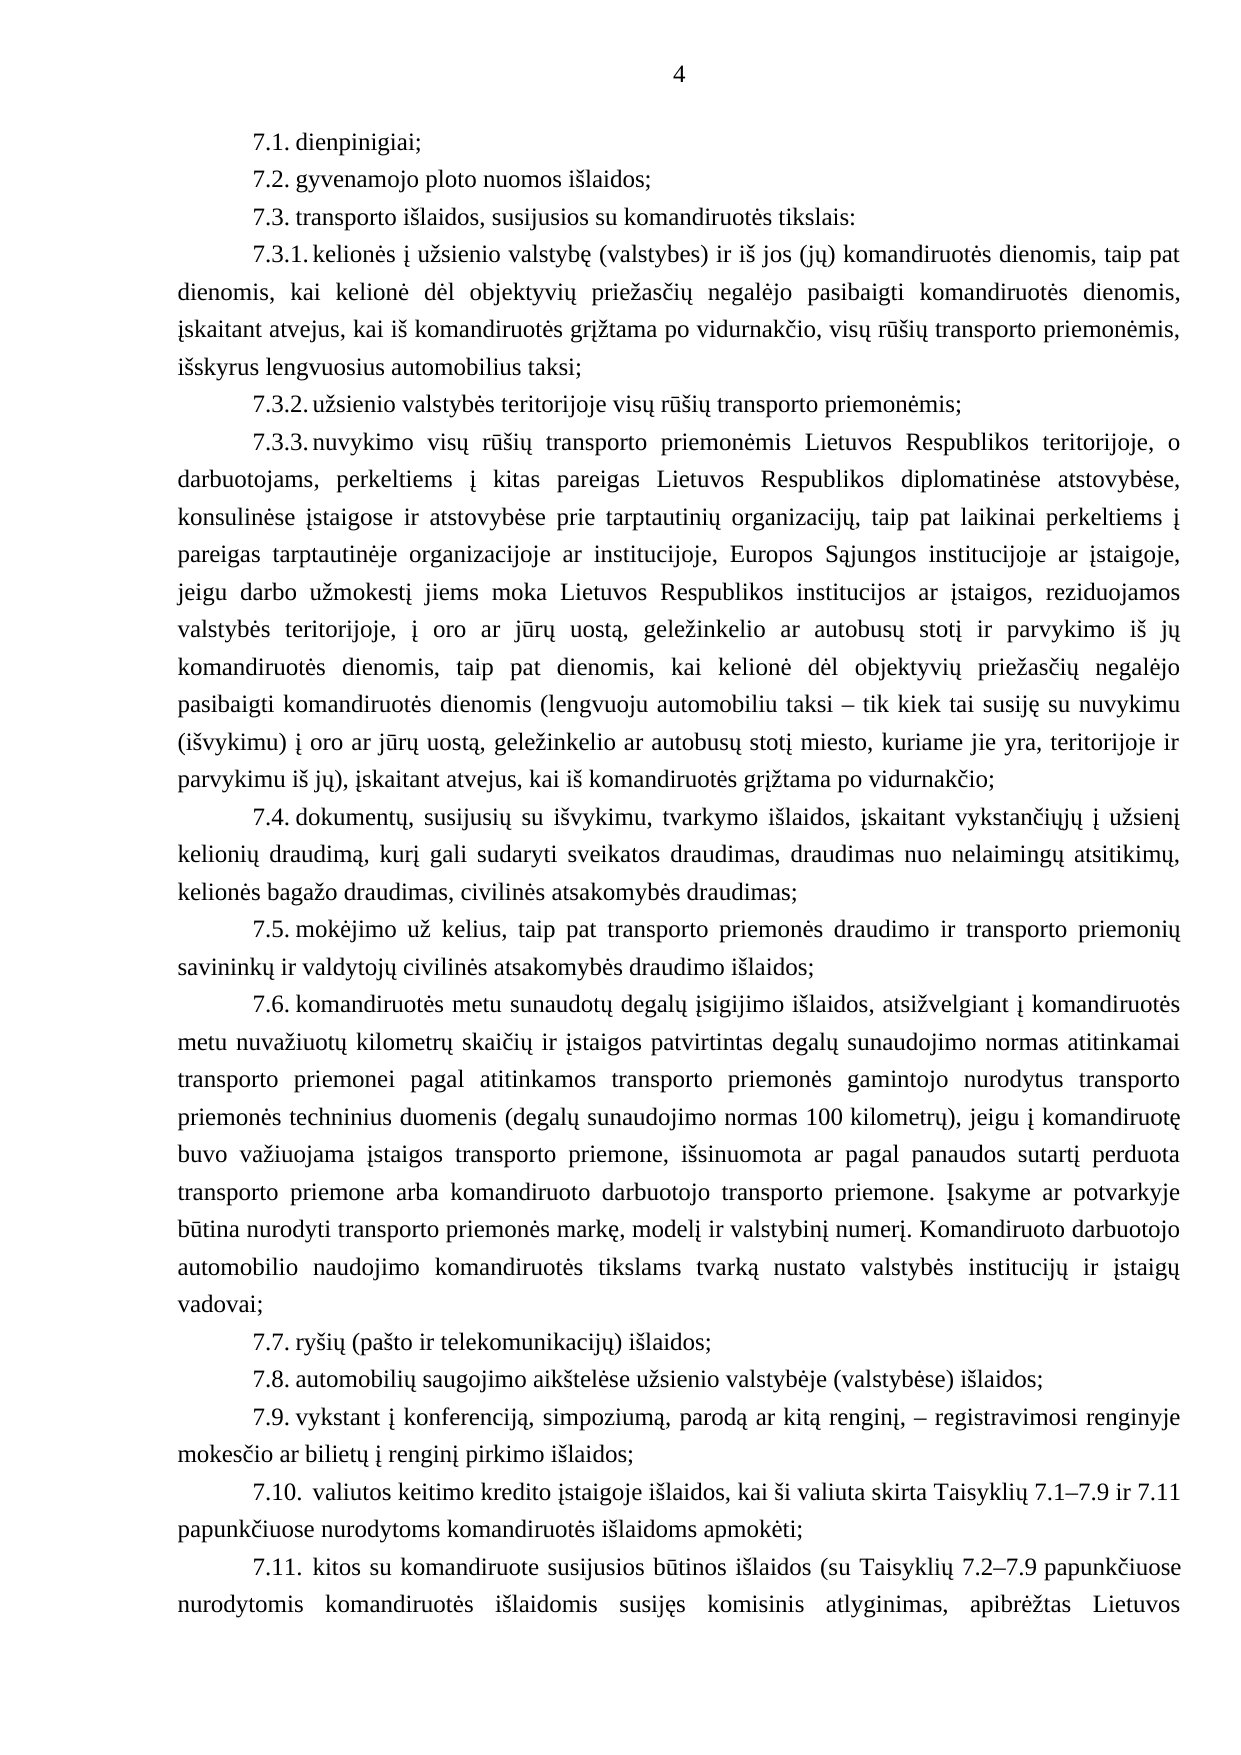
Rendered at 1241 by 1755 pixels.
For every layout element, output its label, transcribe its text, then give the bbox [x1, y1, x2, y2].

text 7.3. transporto išlaidos, susijusios su komandiruotės tikslais: [177, 193, 1181, 231]
text 7.11. kitos su komandiruote susijusios būtinos išlaidos (su Taisyklių 7.2–7.9 papunkčiuose nurodytomis komandiruotės išlaidomis susijęs komisinis atlyginimas, apibrėžtas Lietuvos [177, 1543, 1181, 1618]
text 7.4. dokumentų, susijusių su išvykimu, tvarkymo išlaidos, įskaitant vykstančiųjų į užsienį kelionių draudimą, kurį gali sudaryti sveikatos draudimas, draudimas nuo nelaimingų atsitikimų, kelionės bagažo draudimas, civilinės atsakomybės draudimas; [177, 793, 1181, 906]
text 7.2. gyvenamojo ploto nuomos išlaidos; [177, 156, 1181, 193]
text 7.9. vykstant į konferenciją, simpoziumą, parodą ar kitą renginį, – registravimosi renginyje mokesčio ar bilietų į renginį pirkimo išlaidos; [177, 1393, 1181, 1468]
text 7.5. mokėjimo už kelius, taip pat transporto priemonės draudimo ir transporto priemonių savininkų ir valdytojų civilinės atsakomybės draudimo išlaidos; [177, 906, 1181, 981]
text 7.1. dienpinigiai; [177, 118, 1181, 156]
text 7.3.3. nuvykimo visų rūšių transporto priemonėmis Lietuvos Respublikos teritorijoje, o darbuotojams, perkeltiems į kitas pareigas Lietuvos Respublikos diplomatinėse atstovybėse, konsulinėse įstaigose ir atstovybėse prie tarptautinių organizacijų, taip pat laikinai perkeltiems į pareigas tarptautinėje organizacijoje ar institucijoje, Europos Sąjungos institucijoje ar įstaigoje, jeigu darbo užmokestį jiems moka Lietuvos Respublikos institucijos ar įstaigos, reziduojamos valstybės teritorijoje, į oro ar jūrų uostą, geležinkelio ar autobusų stotį ir parvykimo iš jų komandiruotės dienomis, taip pat dienomis, kai kelionė dėl objektyvių priežasčių negalėjo pasibaigti komandiruotės dienomis (lengvuoju automobiliu taksi – tik kiek tai susiję su nuvykimu (išvykimu) į oro ar jūrų uostą, geležinkelio ar autobusų stotį miesto, kuriame jie yra, teritorijoje ir parvykimu iš jų), įskaitant atvejus, kai iš komandiruotės grįžtama po vidurnakčio; [177, 418, 1181, 793]
text 7.3.2. užsienio valstybės teritorijoje visų rūšių transporto priemonėmis; [177, 381, 1181, 418]
text 7.10. valiutos keitimo kredito įstaigoje išlaidos, kai ši valiuta skirta Taisyklių 7.1–7.9 ir 7.11 papunkčiuose nurodytoms komandiruotės išlaidoms apmokėti; [177, 1468, 1181, 1543]
text 7.7. ryšių (pašto ir telekomunikacijų) išlaidos; [177, 1318, 1181, 1356]
text 7.3.1. kelionės į užsienio valstybę (valstybes) ir iš jos (jų) komandiruotės dienomis, taip pat dienomis, kai kelionė dėl objektyvių priežasčių negalėjo pasibaigti komandiruotės dienomis, įskaitant atvejus, kai iš komandiruotės grįžtama po vidurnakčio, visų rūšių transporto priemonėmis, išskyrus lengvuosius automobilius taksi; [177, 231, 1181, 381]
text 7.8. automobilių saugojimo aikštelėse užsienio valstybėje (valstybėse) išlaidos; [177, 1356, 1181, 1393]
text 7.6. komandiruotės metu sunaudotų degalų įsigijimo išlaidos, atsižvelgiant į komandiruotės metu nuvažiuotų kilometrų skaičių ir įstaigos patvirtintas degalų sunaudojimo normas atitinkamai transporto priemonei pagal atitinkamos transporto priemonės gamintojo nurodytus transporto priemonės techninius duomenis (degalų sunaudojimo normas 100 kilometrų), jeigu į komandiruotę buvo važiuojama įstaigos transporto priemone, išsinuomota ar pagal panaudos sutartį perduota transporto priemone arba komandiruoto darbuotojo transporto priemone. Įsakyme ar potvarkyje būtina nurodyti transporto priemonės markę, modelį ir valstybinį numerį. Komandiruoto darbuotojo automobilio naudojimo komandiruotės tikslams tvarką nustato valstybės institucijų ir įstaigų vadovai; [177, 981, 1181, 1318]
